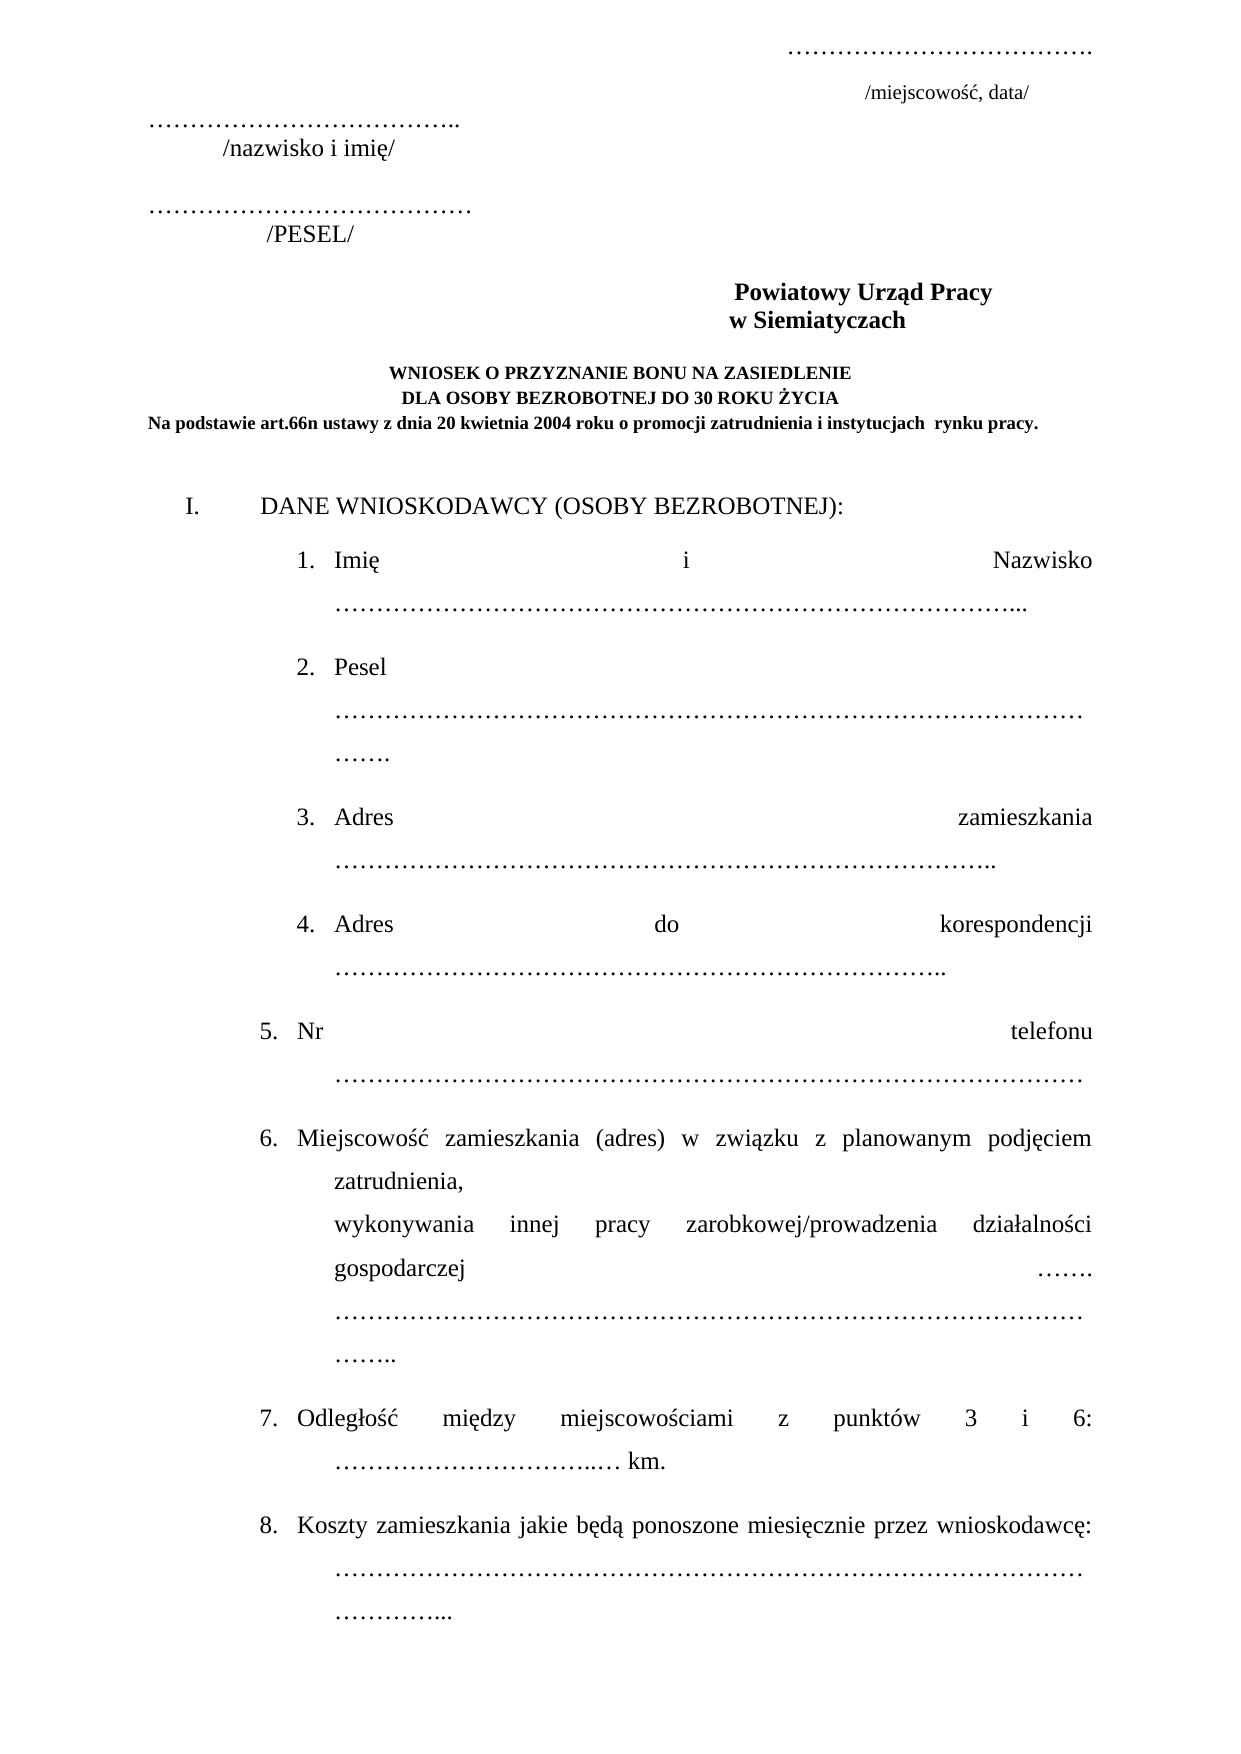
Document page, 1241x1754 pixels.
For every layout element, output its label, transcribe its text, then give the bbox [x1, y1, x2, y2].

text /PESEL/ [148, 219, 1093, 248]
text Powiatowy Urząd Pracy [148, 277, 1093, 305]
list Imię i Nazwisko ………………………………………………………………………... [296, 545, 1093, 617]
text /nazwisko i imię/ [148, 133, 1093, 162]
text ………………………………. [148, 34, 1093, 59]
text DLA OSOBY BEZROBOTNEJ DO 30 ROKU ŻYCIA [148, 384, 1093, 409]
list Adres do korespondencji ……………………………………………………………….. [296, 909, 1093, 981]
text Na podstawie art.66n ustawy z dnia 20 kwietnia 2004 roku o promocji zatrudnienia i instytucjach rynku pracy. [148, 409, 1093, 434]
list DANE WNIOSKODAWCY (OSOBY BEZROBOTNEJ): [185, 491, 1093, 519]
text w Siemiatyczach [148, 305, 1093, 334]
text WNIOSEK O PRZYZNANIE BONU NA ZASIEDLENIE [148, 359, 1093, 384]
list Miejscowość zamieszkania (adres) w związku z planowanym podjęciem zatrudnienia, wykonywania innej pracy zarobkowej/prowadzenia działalności gospodarczej …….…………………………………………………………………………………….. [259, 1123, 1093, 1368]
text ……………………………….. [148, 104, 1093, 133]
text /miejscowość, data/ [148, 80, 1093, 104]
list Odległość między miejscowościami z punktów 3 i 6: …………………………..… km. [259, 1403, 1093, 1475]
list Adres zamieszkania …………………………………………………………………….. [296, 802, 1093, 874]
list Nr telefonu ……………………………………………………………………………… [259, 1016, 1093, 1088]
text ………………………………… [148, 190, 1093, 219]
list Koszty zamieszkania jakie będą ponoszone miesięcznie przez wnioskodawcę: …………………………………………………………………………………………... [259, 1510, 1093, 1625]
list Pesel ……………………………………………………………………………………. [296, 652, 1093, 767]
